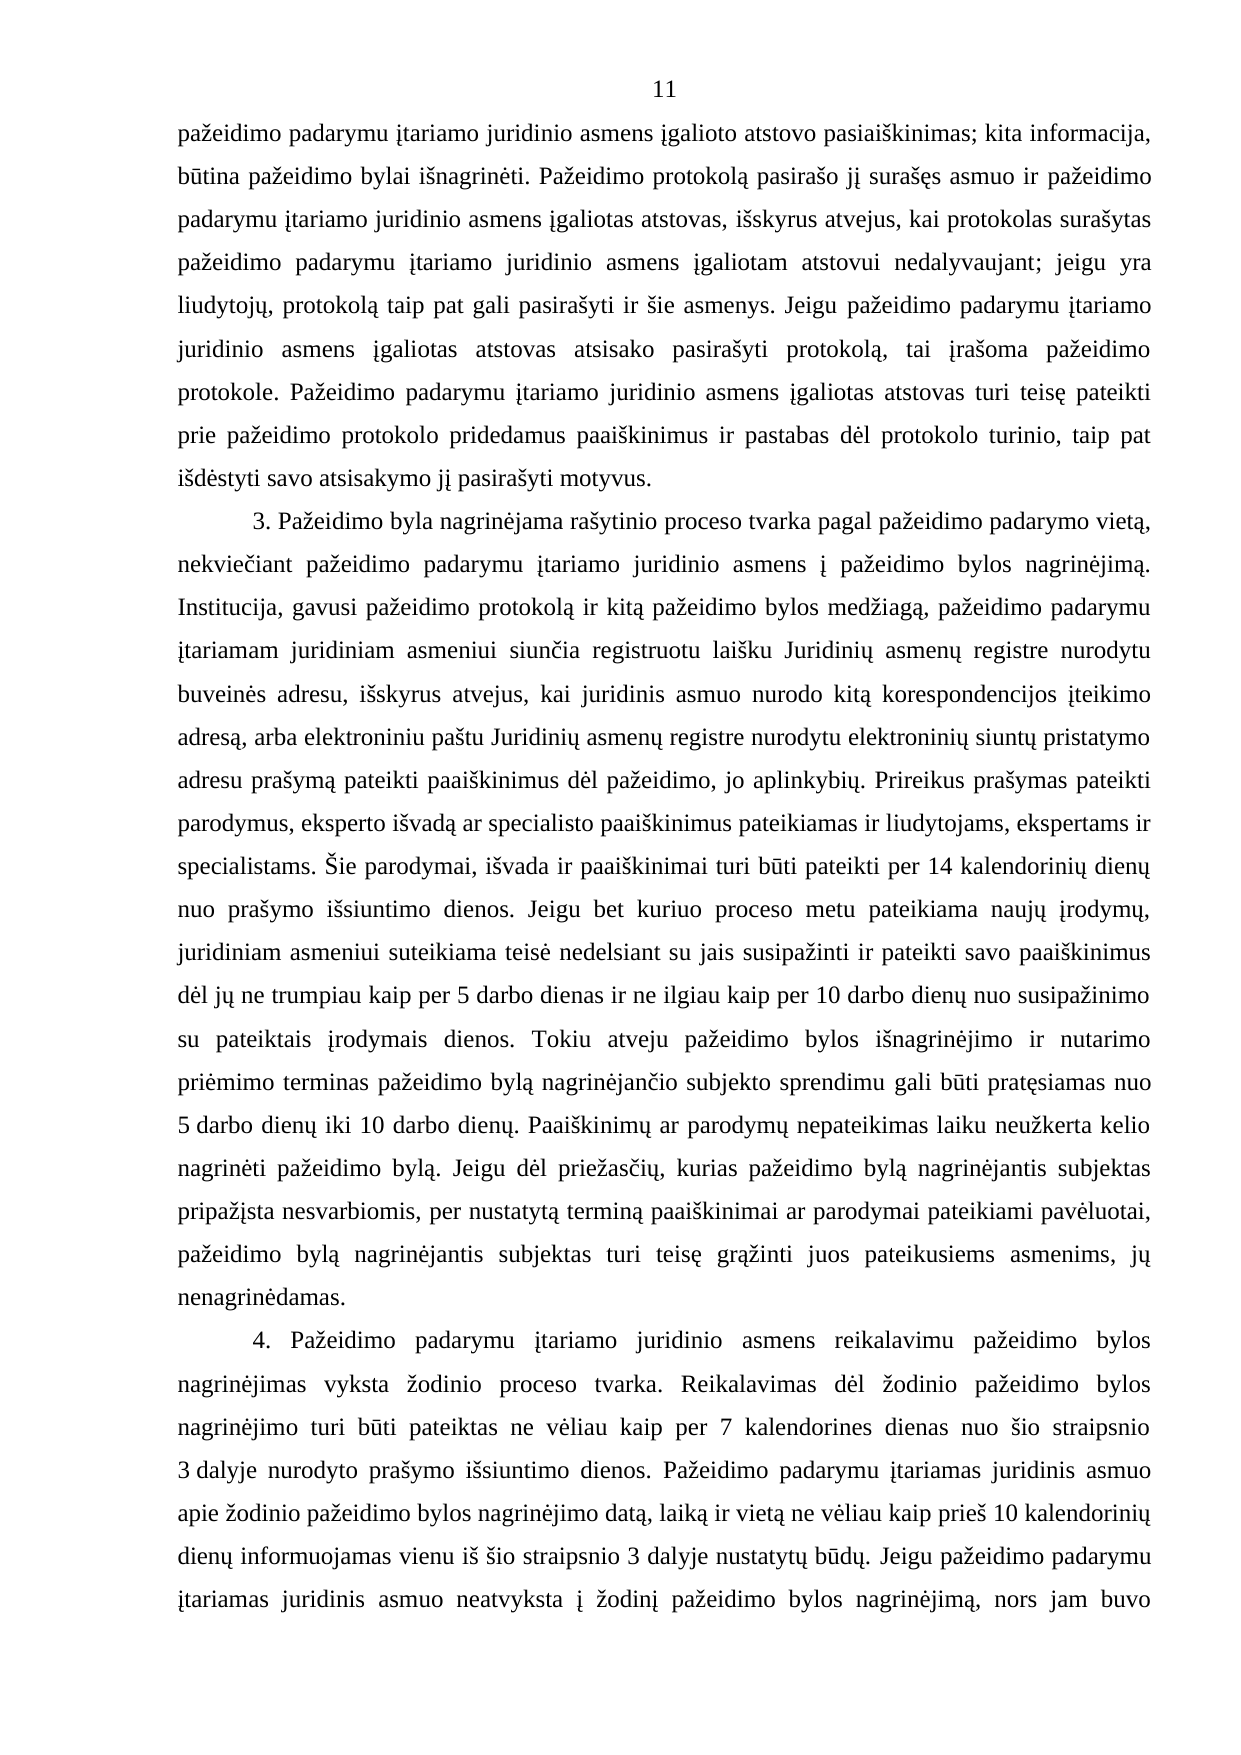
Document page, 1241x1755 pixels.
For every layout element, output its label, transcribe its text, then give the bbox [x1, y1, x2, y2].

text 3. Pažeidimo byla nagrinėjama rašytinio proceso tvarka pagal pažeidimo padarymo vietą, nekviečiant pažeidimo padarymu įtariamo juridinio asmens į pažeidimo bylos nagrinėjimą. Institucija, gavusi pažeidimo protokolą ir kitą pažeidimo bylos medžiagą, pažeidimo padarymu įtariamam juridiniam asmeniui siunčia registruotu laišku Juridinių asmenų registre nurodytu buveinės adresu, išskyrus atvejus, kai juridinis asmuo nurodo kitą korespondencijos įteikimo adresą, arba elektroniniu paštu Juridinių asmenų registre nurodytu elektroninių siuntų pristatymo adresu prašymą pateikti paaiškinimus dėl pažeidimo, jo aplinkybių. Prireikus prašymas pateikti parodymus, eksperto išvadą ar specialisto paaiškinimus pateikiamas ir liudytojams, ekspertams ir specialistams. Šie parodymai, išvada ir paaiškinimai turi būti pateikti per 14 kalendorinių dienų nuo prašymo išsiuntimo dienos. Jeigu bet kuriuo proceso metu pateikiama naujų įrodymų, juridiniam asmeniui suteikiama teisė nedelsiant su jais susipažinti ir pateikti savo paaiškinimus dėl jų ne trumpiau kaip per 5 darbo dienas ir ne ilgiau kaip per 10 darbo dienų nuo susipažinimo su pateiktais įrodymais dienos. Tokiu atveju pažeidimo bylos išnagrinėjimo ir nutarimo priėmimo terminas pažeidimo bylą nagrinėjančio subjekto sprendimu gali būti pratęsiamas nuo 5 darbo dienų iki 10 darbo dienų. Paaiškinimų ar parodymų nepateikimas laiku neužkerta kelio nagrinėti pažeidimo bylą. Jeigu dėl priežasčių, kurias pažeidimo bylą nagrinėjantis subjektas pripažįsta nesvarbiomis, per nustatytą terminą paaiškinimai ar parodymai pateikiami pavėluotai, pažeidimo bylą nagrinėjantis subjektas turi teisę grąžinti juos pateikusiems asmenims, jų nenagrinėdamas. [177, 506, 1152, 1311]
text pažeidimo padarymu įtariamo juridinio asmens įgalioto atstovo pasiaiškinimas; kita informacija, būtina pažeidimo bylai išnagrinėti. Pažeidimo protokolą pasirašo jį surašęs asmuo ir pažeidimo padarymu įtariamo juridinio asmens įgaliotas atstovas, išskyrus atvejus, kai protokolas surašytas pažeidimo padarymu įtariamo juridinio asmens įgaliotam atstovui nedalyvaujant; jeigu yra liudytojų, protokolą taip pat gali pasirašyti ir šie asmenys. Jeigu pažeidimo padarymu įtariamo juridinio asmens įgaliotas atstovas atsisako pasirašyti protokolą, tai įrašoma pažeidimo protokole. Pažeidimo padarymu įtariamo juridinio asmens įgaliotas atstovas turi teisę pateikti prie pažeidimo protokolo pridedamus paaiškinimus ir pastabas dėl protokolo turinio, taip pat išdėstyti savo atsisakymo jį pasirašyti motyvus. [177, 118, 1152, 492]
text 4. Pažeidimo padarymu įtariamo juridinio asmens reikalavimu pažeidimo bylos nagrinėjimas vyksta žodinio proceso tvarka. Reikalavimas dėl žodinio pažeidimo bylos nagrinėjimo turi būti pateiktas ne vėliau kaip per 7 kalendorines dienas nuo šio straipsnio 3 dalyje nurodyto prašymo išsiuntimo dienos. Pažeidimo padarymu įtariamas juridinis asmuo apie žodinio pažeidimo bylos nagrinėjimo datą, laiką ir vietą ne vėliau kaip prieš 10 kalendorinių dienų informuojamas vienu iš šio straipsnio 3 dalyje nustatytų būdų. Jeigu pažeidimo padarymu įtariamas juridinis asmuo neatvyksta į žodinį pažeidimo bylos nagrinėjimą, nors jam buvo [177, 1326, 1152, 1613]
